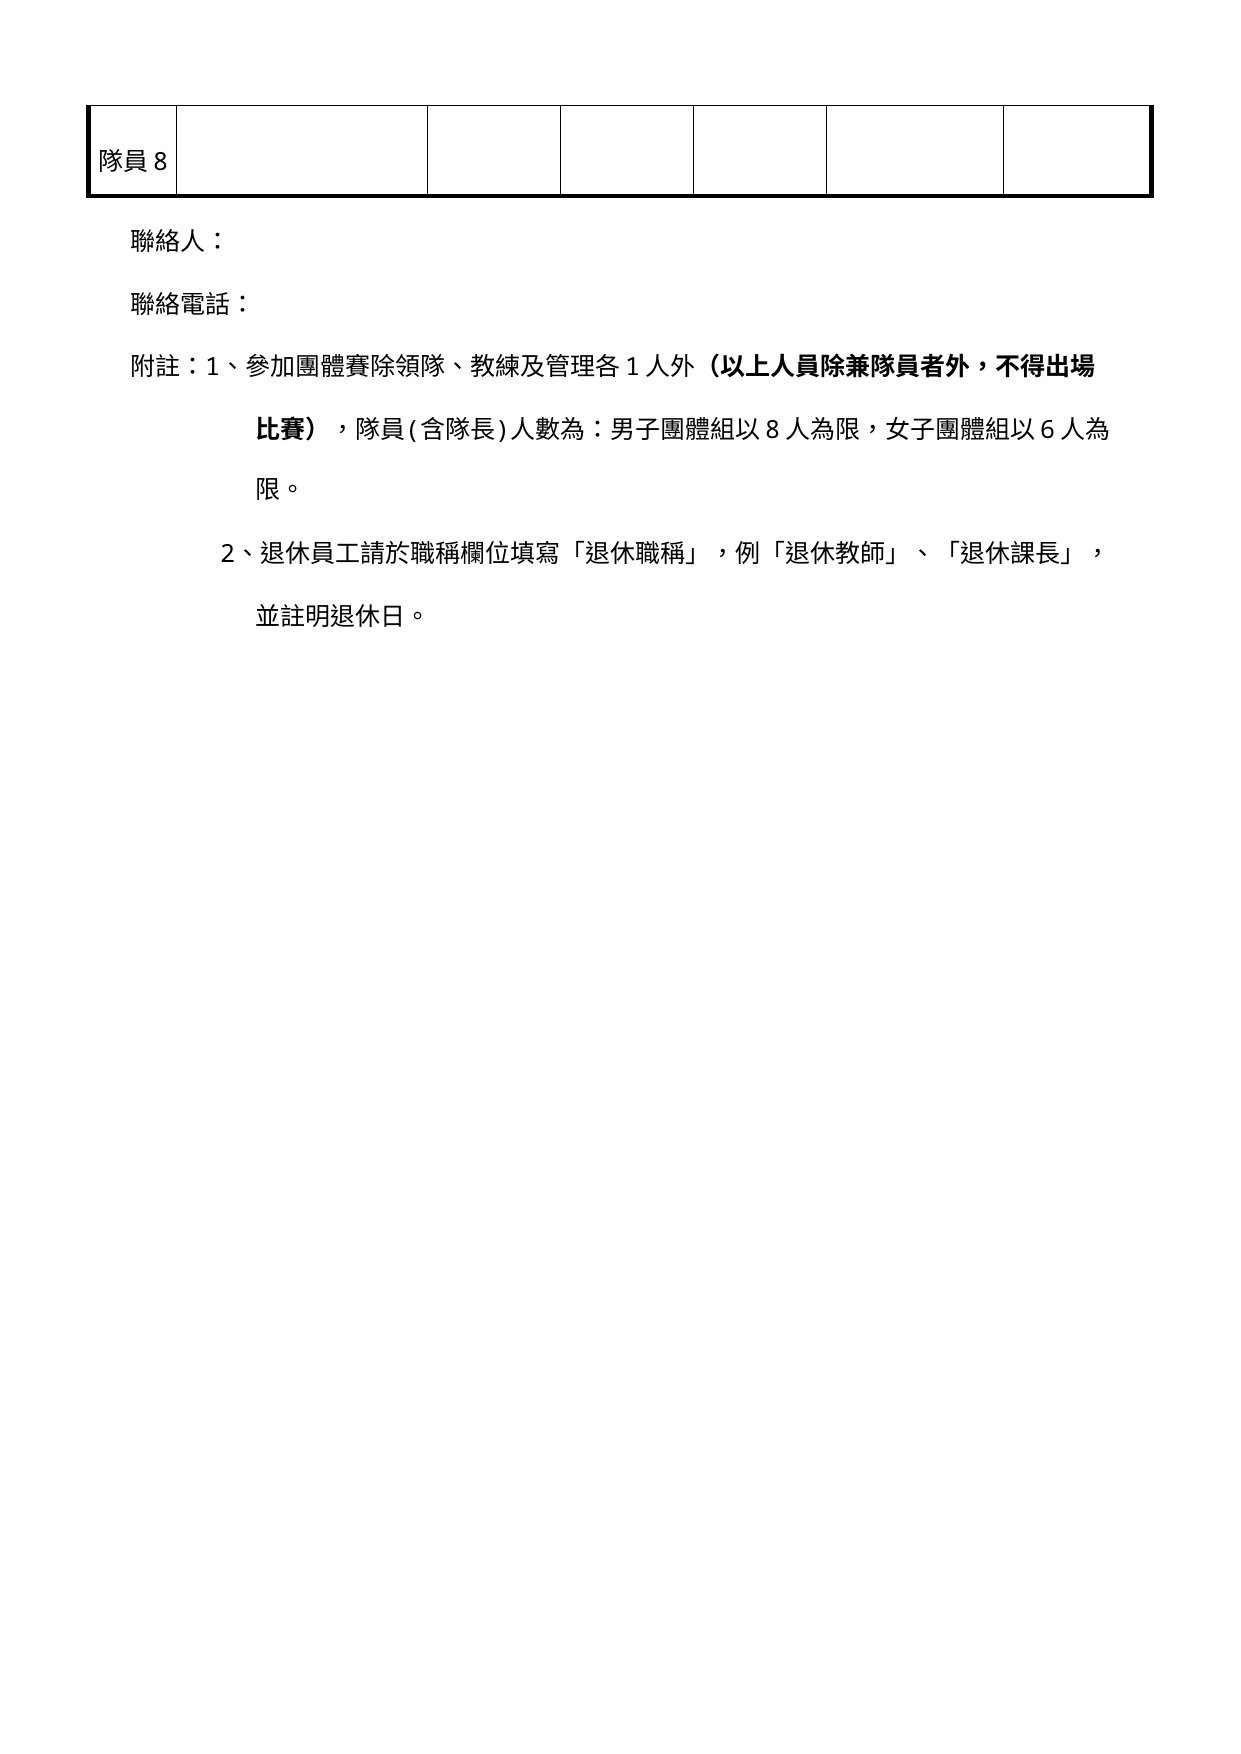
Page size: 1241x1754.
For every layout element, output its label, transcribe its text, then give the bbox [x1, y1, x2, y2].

text 聯絡人： [130, 198, 1110, 261]
table_cell 隊員8 [91, 106, 176, 193]
text 2、退休員工請於職稱欄位填寫「退休職稱」，例「退休教師」、「退休課長」，並註明退休日。 [130, 511, 1110, 636]
text 聯絡電話： [130, 261, 1110, 323]
text 附註：1、參加團體賽除領隊、教練及管理各1人外（以上人員除兼隊員者外，不得出場比賽），隊員(含隊長)人數為：男子團體組以8人為限，女子團體組以6人為限。 [130, 323, 1110, 511]
table_cell [177, 106, 427, 193]
table_cell [694, 106, 826, 193]
table_cell [1004, 106, 1149, 193]
table_cell [827, 106, 1003, 193]
table_cell [428, 106, 560, 193]
table_cell [561, 106, 693, 193]
